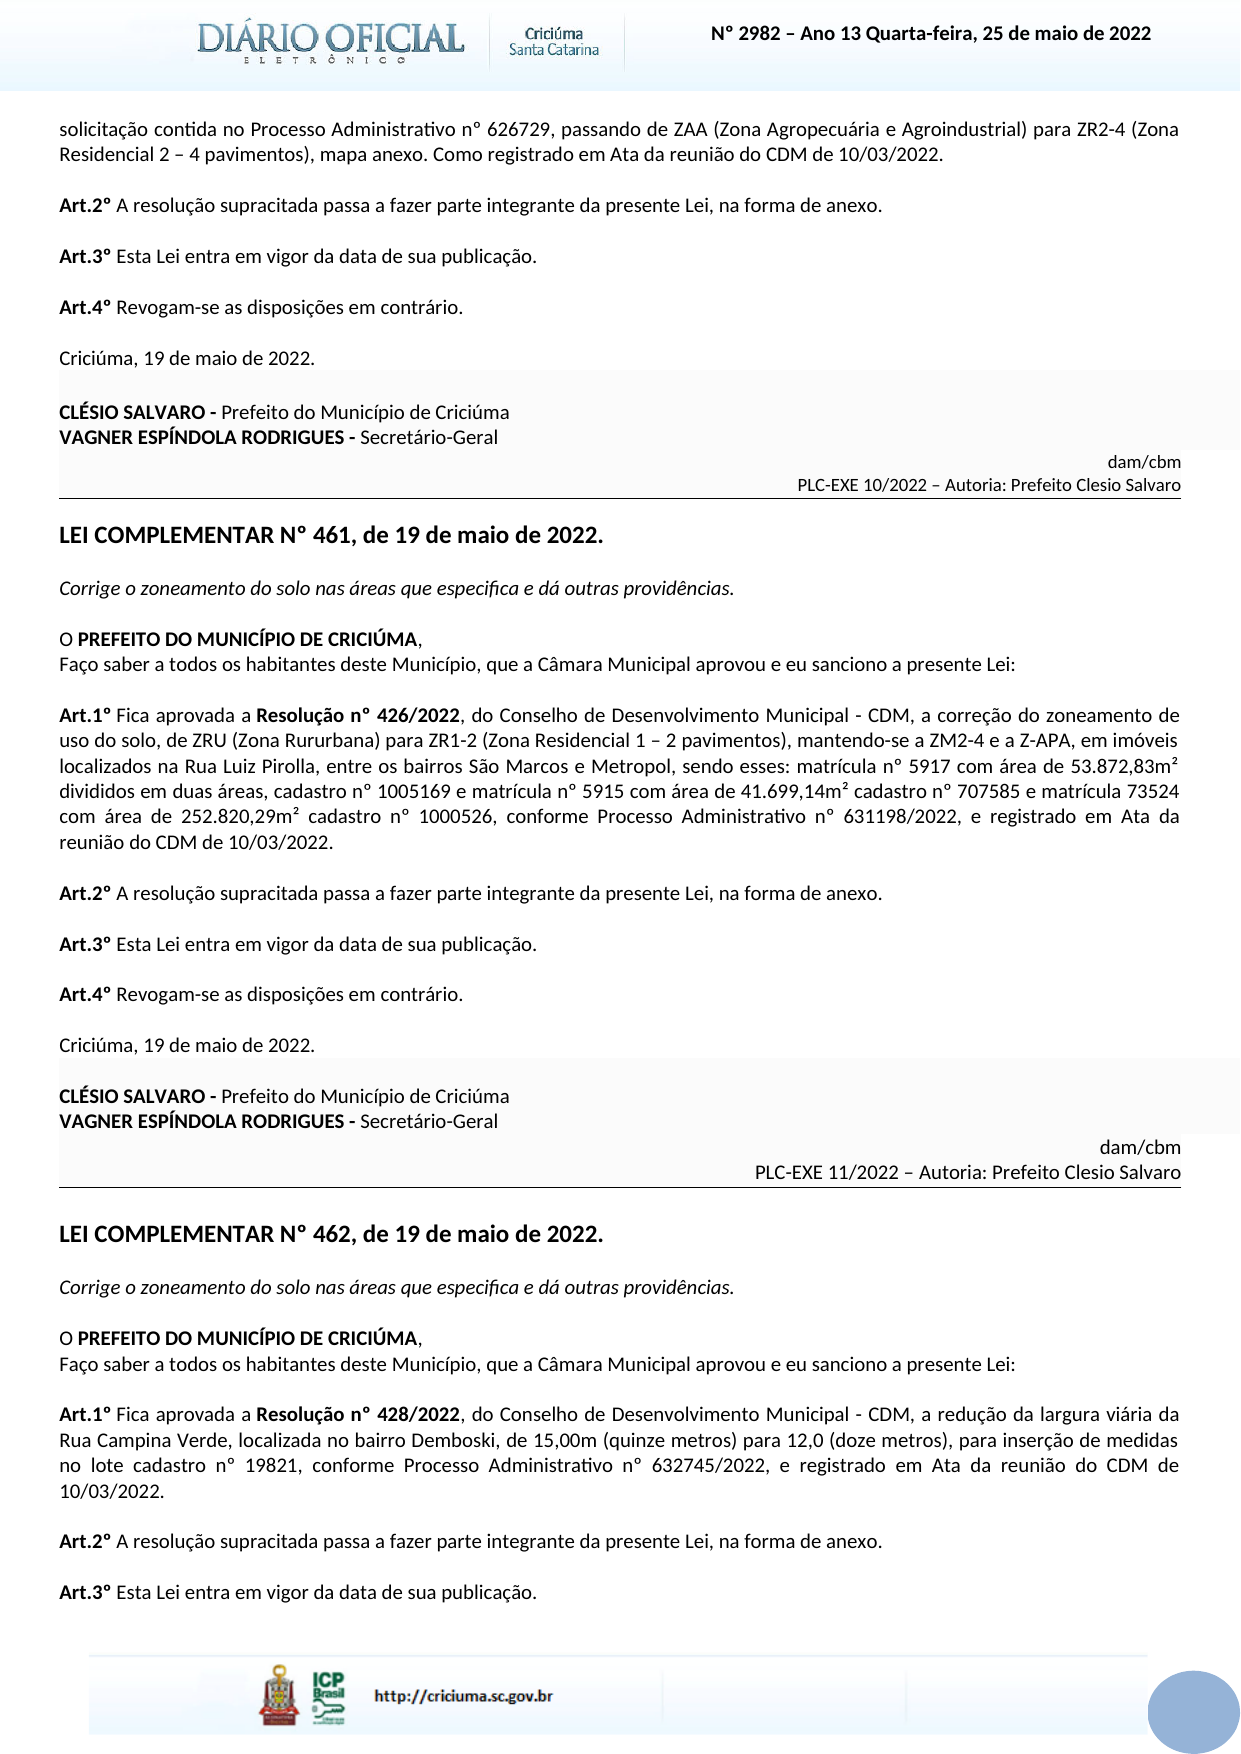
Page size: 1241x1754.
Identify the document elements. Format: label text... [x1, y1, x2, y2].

text VAGNER ESPÍNDOLA RODRIGUES - Secretário-Geral [59, 1109, 1240, 1134]
text O PREFEITO DO MUNICÍPIO DE CRICIÚMA, [59, 626, 1181, 651]
text dam/cbm [59, 1134, 1181, 1159]
text CLÉSIO SALVARO - Prefeito do Município de Criciúma [59, 1083, 1240, 1109]
text Art.3º Esta Lei entra em vigor da data de sua publicação. [59, 931, 1181, 956]
text LEI COMPLEMENTAR Nº 462, de 19 de maio de 2022. [59, 1219, 1181, 1249]
text Art.2º A resolução supracitada passa a fazer parte integrante da presente Lei, na forma de anexo. [59, 192, 1181, 218]
text O PREFEITO DO MUNICÍPIO DE CRICIÚMA, [59, 1325, 1181, 1351]
text Criciúma, 19 de maio de 2022. [59, 345, 1181, 370]
text dam/cbm [59, 450, 1181, 473]
text CLÉSIO SALVARO - Prefeito do Município de Criciúma [59, 399, 1240, 424]
text Art.3º Esta Lei entra em vigor da data de sua publicação. [59, 1579, 1181, 1605]
text Art.4º Revogam-se as disposições em contrário. [59, 982, 1181, 1007]
text solicitação contida no Processo Administrativo nº 626729, passando de ZAA (Zona Agropecuária e Agroindustrial) para ZR2-4 (Zona Residencial 2 – 4 pavimentos), mapa anexo. Como registrado em Ata da reunião do CDM de 10/03/2022. [59, 116, 1181, 167]
text Art.3º Esta Lei entra em vigor da data de sua publicação. [59, 243, 1181, 268]
text Art.1º Fica aprovada a Resolução nº 428/2022, do Conselho de Desenvolvimento Municipal - CDM, a redução da largura viária da Rua Campina Verde, localizada no bairro Demboski, de 15,00m (quinze metros) para 12,0 (doze metros), para inserção de medidas no lote cadastro nº 19821, conforme Processo Administrativo nº 632745/2022, e registrado em Ata da reunião do CDM de 10/03/2022. [59, 1402, 1181, 1503]
text Art.1º Fica aprovada a Resolução nº 426/2022, do Conselho de Desenvolvimento Municipal - CDM, a correção do zoneamento de uso do solo, de ZRU (Zona Rururbana) para ZR1-2 (Zona Residencial 1 – 2 pavimentos), mantendo-se a ZM2-4 e a Z-APA, em imóveis localizados na Rua Luiz Pirolla, entre os bairros São Marcos e Metropol, sendo esses: matrícula nº 5917 com área de 53.872,83m² divididos em duas áreas, cadastro nº 1005169 e matrícula nº 5915 com área de 41.699,14m² cadastro nº 707585 e matrícula 73524 com área de 252.820,29m² cadastro nº 1000526, conforme Processo Administrativo nº 631198/2022, e registrado em Ata da reunião do CDM de 10/03/2022. [59, 702, 1181, 854]
text LEI COMPLEMENTAR Nº 461, de 19 de maio de 2022. [59, 519, 1181, 549]
text PLC-EXE 10/2022 – Autoria: Prefeito Clesio Salvaro [59, 473, 1181, 498]
text Criciúma, 19 de maio de 2022. [59, 1032, 1181, 1058]
text Faço saber a todos os habitantes deste Município, que a Câmara Municipal aprovou e eu sanciono a presente Lei: [59, 651, 1181, 677]
text VAGNER ESPÍNDOLA RODRIGUES - Secretário-Geral [59, 424, 1240, 450]
text Art.2º A resolução supracitada passa a fazer parte integrante da presente Lei, na forma de anexo. [59, 880, 1181, 905]
text PLC-EXE 11/2022 – Autoria: Prefeito Clesio Salvaro [59, 1159, 1181, 1187]
text Corrige o zoneamento do solo nas áreas que especifica e dá outras providências. [59, 1274, 1181, 1300]
text Corrige o zoneamento do solo nas áreas que especifica e dá outras providências. [59, 575, 1181, 600]
text Art.4º Revogam-se as disposições em contrário. [59, 294, 1181, 319]
text Faço saber a todos os habitantes deste Município, que a Câmara Municipal aprovou e eu sanciono a presente Lei: [59, 1351, 1181, 1376]
text Art.2º A resolução supracitada passa a fazer parte integrante da presente Lei, na forma de anexo. [59, 1529, 1181, 1554]
